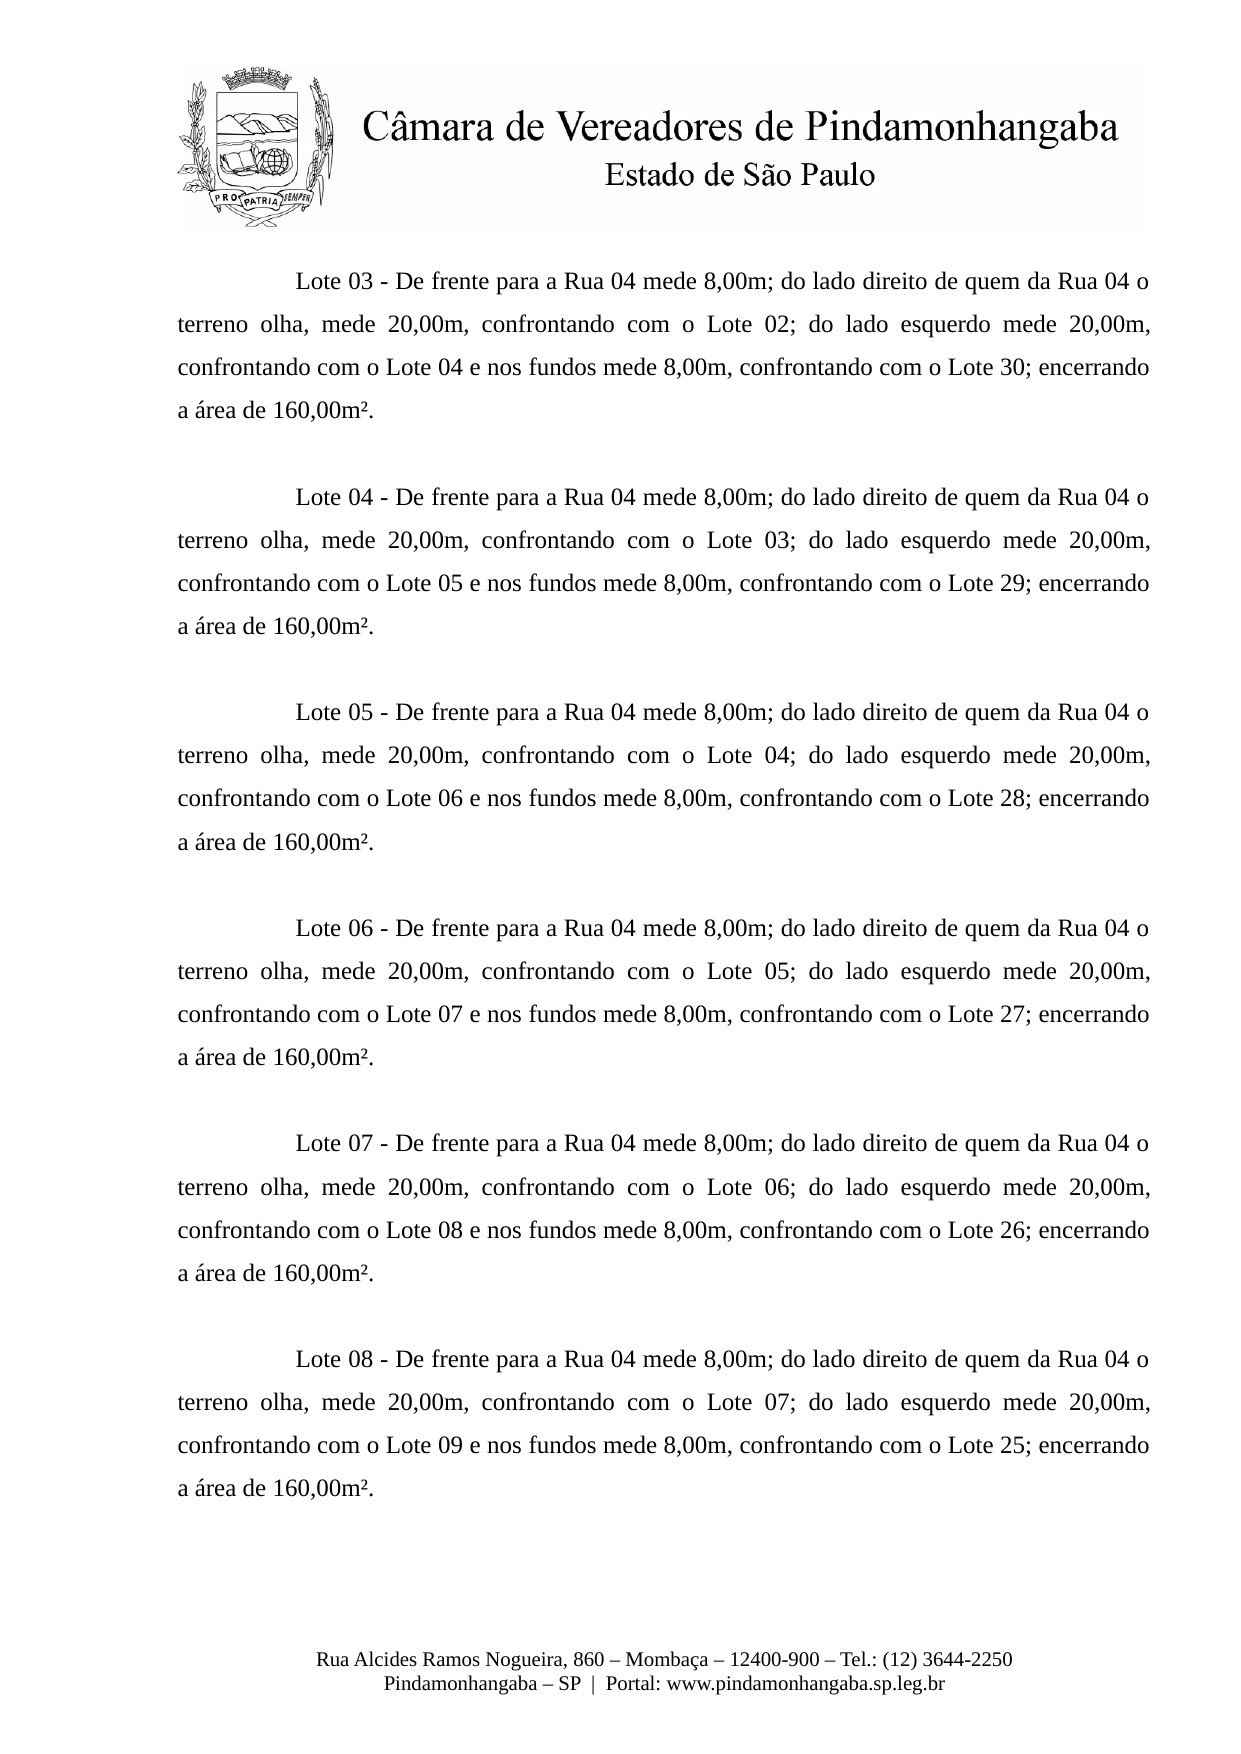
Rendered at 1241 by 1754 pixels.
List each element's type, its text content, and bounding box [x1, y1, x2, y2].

text Lote 03 - De frente para a Rua 04 mede 8,00m; do lado direito de quem da Rua 04 o terreno olha, mede 20,00m, confrontando com o Lote 02; do lado esquerdo mede 20,00m, confrontando com o Lote 04 e nos fundos mede 8,00m, confrontando com o Lote 30; encerrando a área de 160,00m². [177, 266, 1152, 424]
picture [177, 59, 1152, 236]
text Lote 04 - De frente para a Rua 04 mede 8,00m; do lado direito de quem da Rua 04 o terreno olha, mede 20,00m, confrontando com o Lote 03; do lado esquerdo mede 20,00m, confrontando com o Lote 05 e nos fundos mede 8,00m, confrontando com o Lote 29; encerrando a área de 160,00m². [177, 482, 1152, 640]
text Lote 05 - De frente para a Rua 04 mede 8,00m; do lado direito de quem da Rua 04 o terreno olha, mede 20,00m, confrontando com o Lote 04; do lado esquerdo mede 20,00m, confrontando com o Lote 06 e nos fundos mede 8,00m, confrontando com o Lote 28; encerrando a área de 160,00m². [177, 697, 1152, 855]
text Lote 08 - De frente para a Rua 04 mede 8,00m; do lado direito de quem da Rua 04 o terreno olha, mede 20,00m, confrontando com o Lote 07; do lado esquerdo mede 20,00m, confrontando com o Lote 09 e nos fundos mede 8,00m, confrontando com o Lote 25; encerrando a área de 160,00m². [177, 1344, 1152, 1502]
text Lote 06 - De frente para a Rua 04 mede 8,00m; do lado direito de quem da Rua 04 o terreno olha, mede 20,00m, confrontando com o Lote 05; do lado esquerdo mede 20,00m, confrontando com o Lote 07 e nos fundos mede 8,00m, confrontando com o Lote 27; encerrando a área de 160,00m². [177, 913, 1152, 1071]
text Lote 07 - De frente para a Rua 04 mede 8,00m; do lado direito de quem da Rua 04 o terreno olha, mede 20,00m, confrontando com o Lote 06; do lado esquerdo mede 20,00m, confrontando com o Lote 08 e nos fundos mede 8,00m, confrontando com o Lote 26; encerrando a área de 160,00m². [177, 1128, 1152, 1287]
